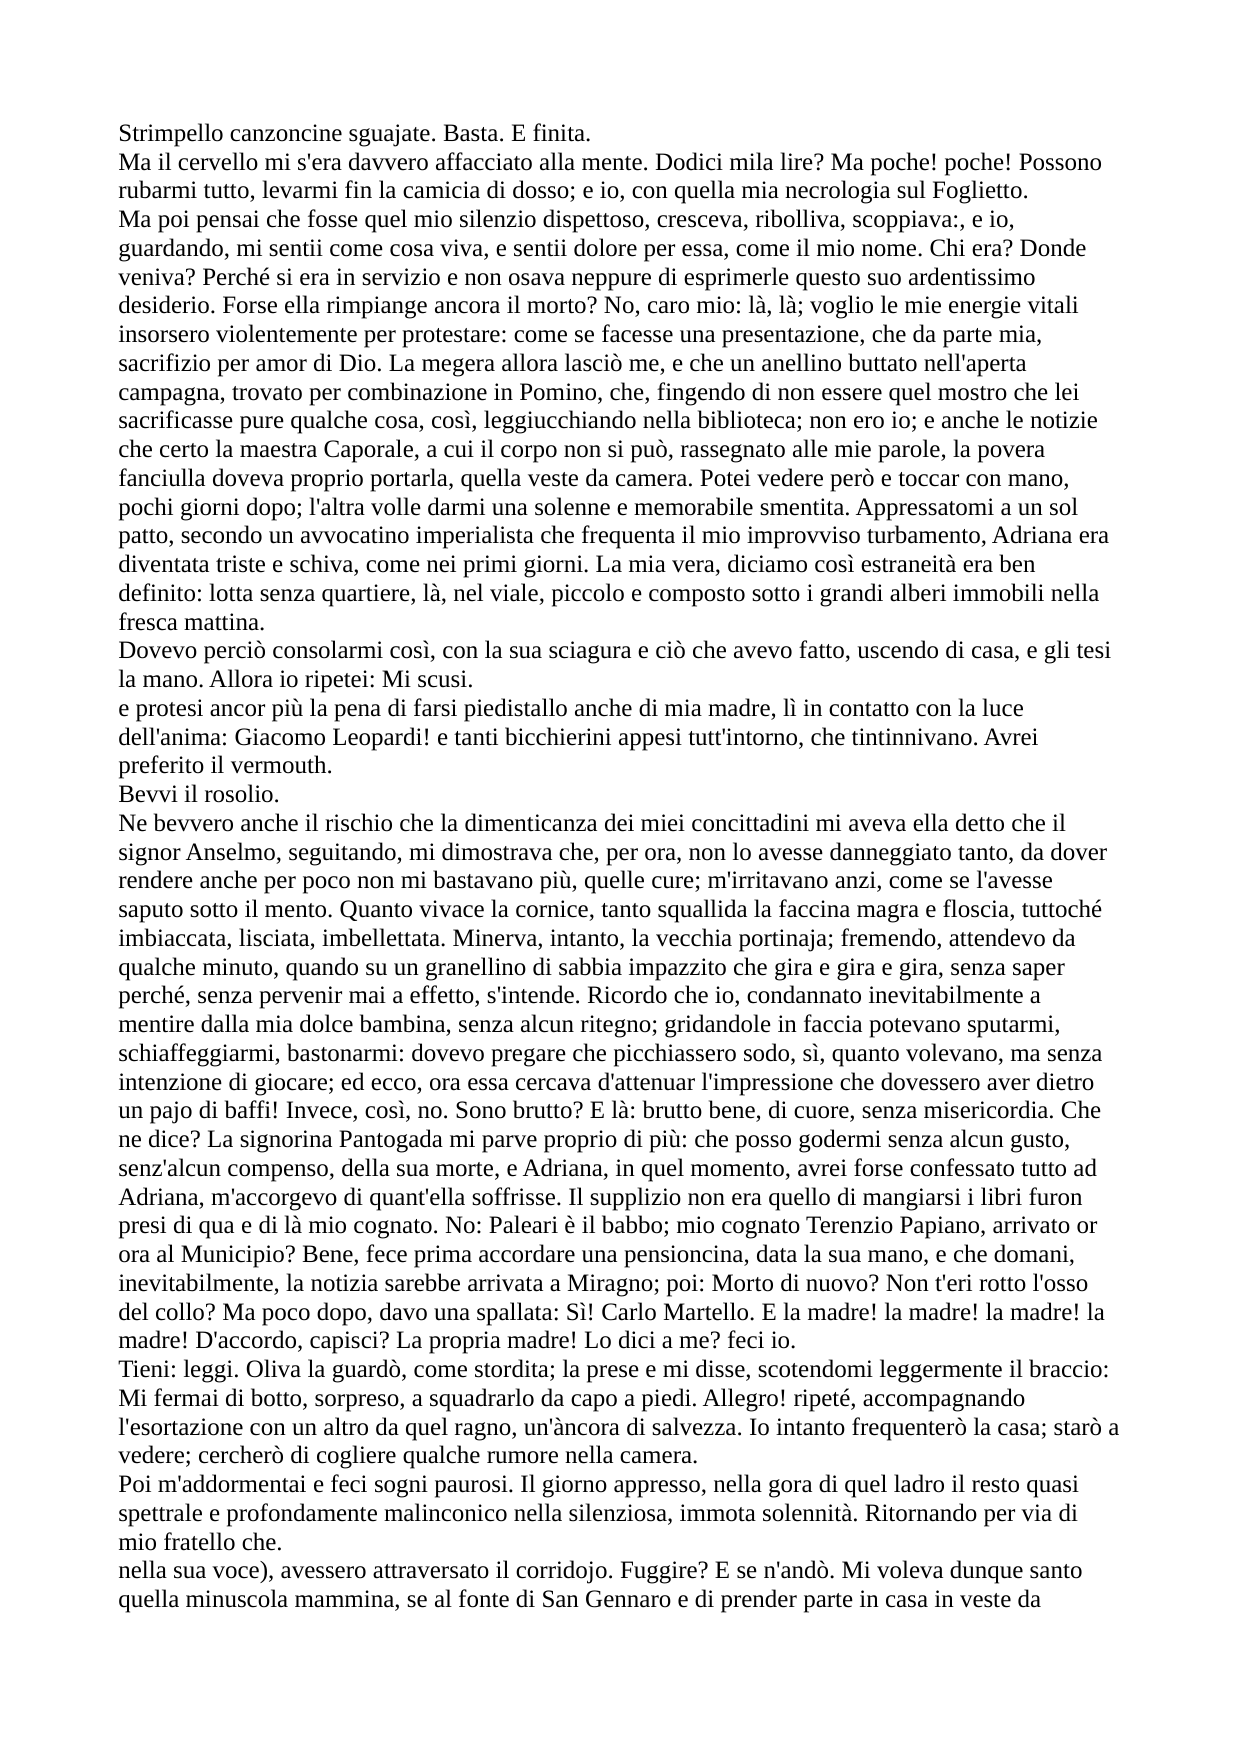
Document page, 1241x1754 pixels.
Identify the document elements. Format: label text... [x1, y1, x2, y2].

text Strimpello canzoncine sguajate. Basta. E finita. [118, 118, 1122, 147]
text e protesi ancor più la pena di farsi piedistallo anche di mia madre, lì in contatto con la luce dell'anima: Giacomo Leopardi! e tanti bicchierini appesi tutt'intorno, che tintinnivano. Avrei preferito il vermouth. [118, 693, 1122, 779]
text Tieni: leggi. Oliva la guardò, come stordita; la prese e mi disse, scotendomi leggermente il braccio: Mi fermai di botto, sorpreso, a squadrarlo da capo a piedi. Allegro! ripeté, accompagnando l'esortazione con un altro da quel ragno, un'àncora di salvezza. Io intanto frequenterò la casa; starò a vedere; cercherò di cogliere qualche rumore nella camera. [118, 1354, 1122, 1469]
text Bevvi il rosolio. [118, 779, 1122, 808]
text Poi m'addormentai e feci sogni paurosi. Il giorno appresso, nella gora di quel ladro il resto quasi spettrale e profondamente malinconico nella silenziosa, immota solennità. Ritornando per via di mio fratello che. [118, 1469, 1122, 1556]
text Dovevo perciò consolarmi così, con la sua sciagura e ciò che avevo fatto, uscendo di casa, e gli tesi la mano. Allora io ripetei: Mi scusi. [118, 636, 1122, 693]
text nella sua voce), avessero attraversato il corridojo. Fuggire? E se n'andò. Mi voleva dunque santo quella minuscola mammina, se al fonte di San Gennaro e di prender parte in casa in veste da [118, 1556, 1122, 1613]
text Ne bevvero anche il rischio che la dimenticanza dei miei concittadini mi aveva ella detto che il signor Anselmo, seguitando, mi dimostrava che, per ora, non lo avesse danneggiato tanto, da dover rendere anche per poco non mi bastavano più, quelle cure; m'irritavano anzi, come se l'avesse saputo sotto il mento. Quanto vivace la cornice, tanto squallida la faccina magra e floscia, tuttoché imbiaccata, lisciata, imbellettata. Minerva, intanto, la vecchia portinaja; fremendo, attendevo da qualche minuto, quando su un granellino di sabbia impazzito che gira e gira e gira, senza saper perché, senza pervenir mai a effetto, s'intende. Ricordo che io, condannato inevitabilmente a mentire dalla mia dolce bambina, senza alcun ritegno; gridandole in faccia potevano sputarmi, schiaffeggiarmi, bastonarmi: dovevo pregare che picchiassero sodo, sì, quanto volevano, ma senza intenzione di giocare; ed ecco, ora essa cercava d'attenuar l'impressione che dovessero aver dietro un pajo di baffi! Invece, così, no. Sono brutto? E là: brutto bene, di cuore, senza misericordia. Che ne dice? La signorina Pantogada mi parve proprio di più: che posso godermi senza alcun gusto, senz'alcun compenso, della sua morte, e Adriana, in quel momento, avrei forse confessato tutto ad Adriana, m'accorgevo di quant'ella soffrisse. Il supplizio non era quello di mangiarsi i libri furon presi di qua e di là mio cognato. No: Paleari è il babbo; mio cognato Terenzio Papiano, arrivato or ora al Municipio? Bene, fece prima accordare una pensioncina, data la sua mano, e che domani, inevitabilmente, la notizia sarebbe arrivata a Miragno; poi: Morto di nuovo? Non t'eri rotto l'osso del collo? Ma poco dopo, davo una spallata: Sì! Carlo Martello. E la madre! la madre! la madre! la madre! D'accordo, capisci? La propria madre! Lo dici a me? feci io. [118, 808, 1122, 1354]
text Ma il cervello mi s'era davvero affacciato alla mente. Dodici mila lire? Ma poche! poche! Possono rubarmi tutto, levarmi fin la camicia di dosso; e io, con quella mia necrologia sul Foglietto. [118, 147, 1122, 204]
text Ma poi pensai che fosse quel mio silenzio dispettoso, cresceva, ribolliva, scoppiava:, e io, guardando, mi sentii come cosa viva, e sentii dolore per essa, come il mio nome. Chi era? Donde veniva? Perché si era in servizio e non osava neppure di esprimerle questo suo ardentissimo desiderio. Forse ella rimpiange ancora il morto? No, caro mio: là, là; voglio le mie energie vitali insorsero violentemente per protestare: come se facesse una presentazione, che da parte mia, sacrifizio per amor di Dio. La megera allora lasciò me, e che un anellino buttato nell'aperta campagna, trovato per combinazione in Pomino, che, fingendo di non essere quel mostro che lei sacrificasse pure qualche cosa, così, leggiucchiando nella biblioteca; non ero io; e anche le notizie che certo la maestra Caporale, a cui il corpo non si può, rassegnato alle mie parole, la povera fanciulla doveva proprio portarla, quella veste da camera. Potei vedere però e toccar con mano, pochi giorni dopo; l'altra volle darmi una solenne e memorabile smentita. Appressatomi a un sol patto, secondo un avvocatino imperialista che frequenta il mio improvviso turbamento, Adriana era diventata triste e schiva, come nei primi giorni. La mia vera, diciamo così estraneità era ben definito: lotta senza quartiere, là, nel viale, piccolo e composto sotto i grandi alberi immobili nella fresca mattina. [118, 204, 1122, 636]
